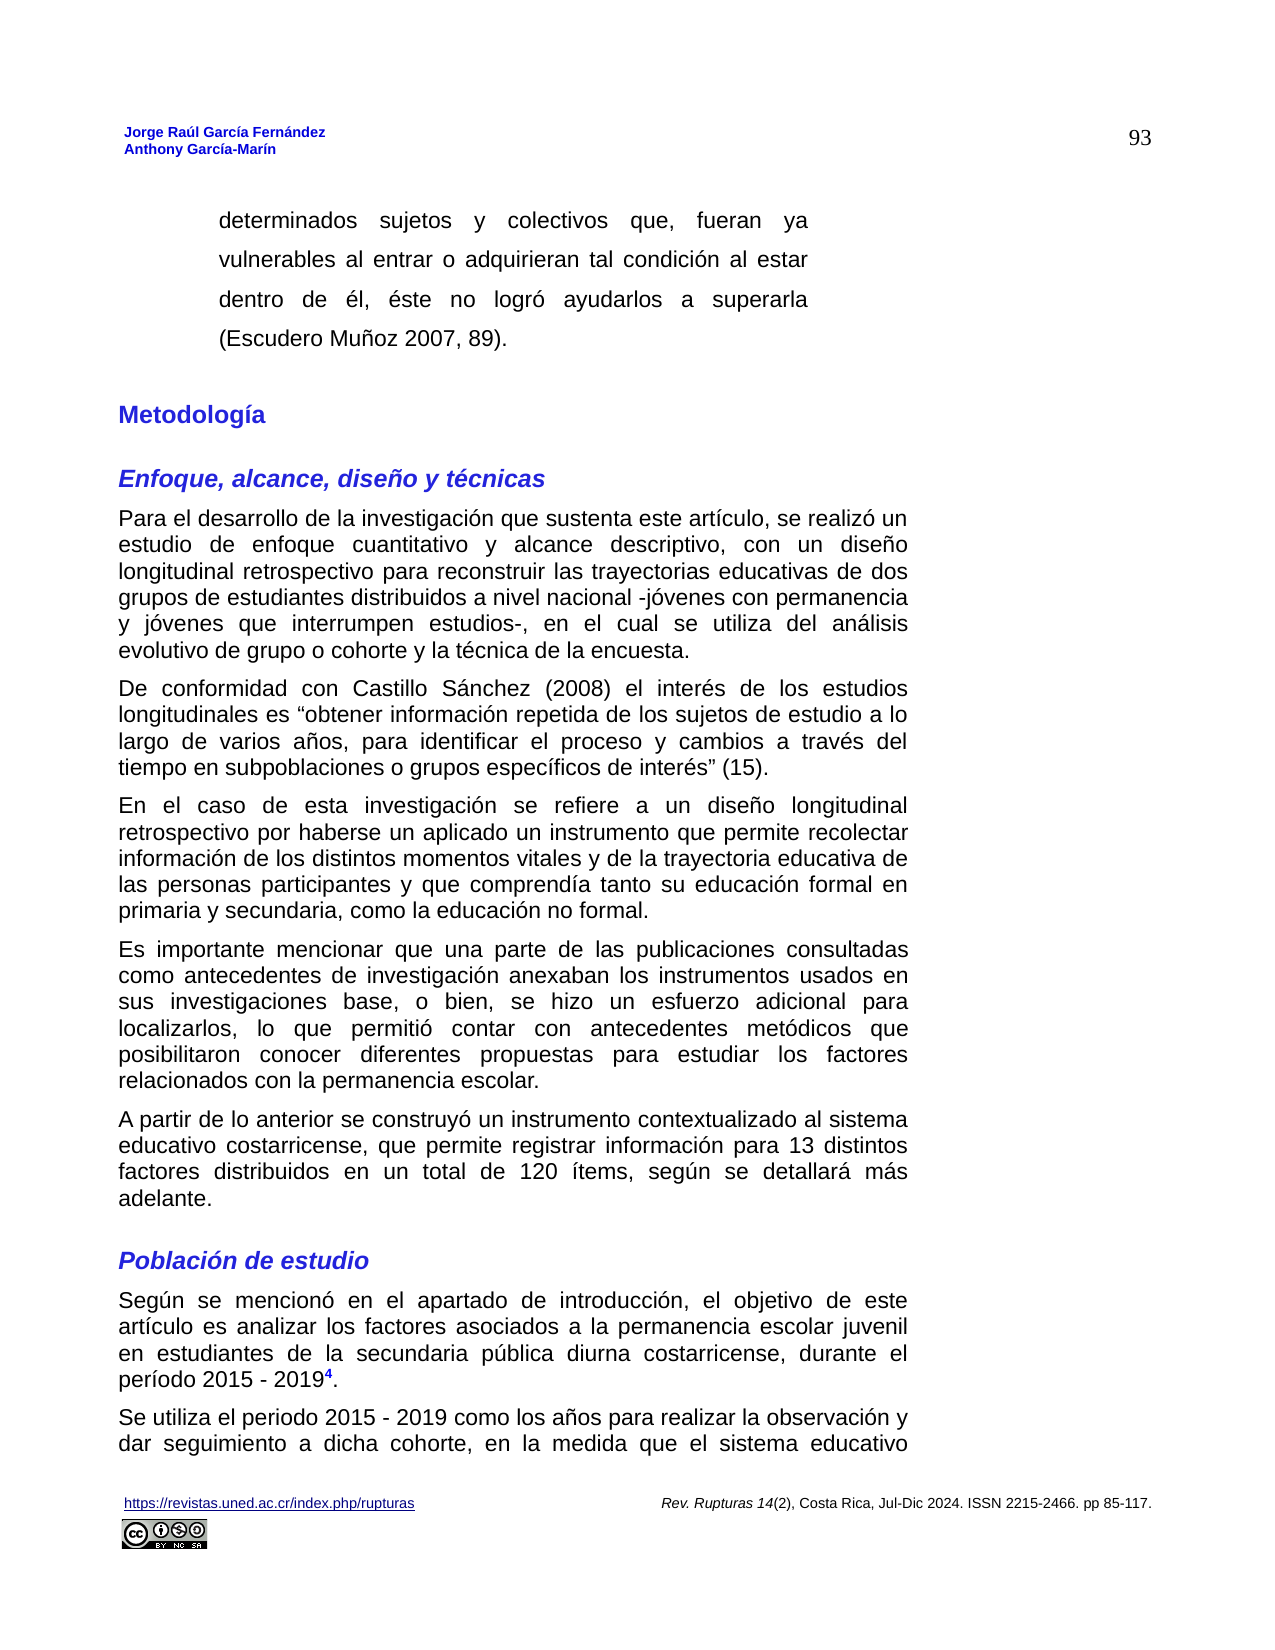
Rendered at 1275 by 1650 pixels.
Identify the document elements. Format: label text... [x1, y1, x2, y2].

text Es importante mencionar que una parte de las publicaciones consultadas como antecedentes de investigación anexaban los instrumentos usados en sus investigaciones base, o bien, se hizo un esfuerzo adicional para localizarlos, lo que permitió contar con antecedentes metódicos que posibilitaron conocer diferentes propuestas para estudiar los factores relacionados con la permanencia escolar. [118, 936, 909, 1094]
text De conformidad con Castillo Sánchez (2008) el interés de los estudios longitudinales es “obtener información repetida de los sujetos de estudio a lo largo de varios años, para identificar el proceso y cambios a través del tiempo en subpoblaciones o grupos específicos de interés” (15). [118, 675, 909, 780]
subtitle Enfoque, alcance, diseño y técnicas [118, 464, 909, 493]
text Para el desarrollo de la investigación que sustenta este artículo, se realizó un estudio de enfoque cuantitativo y alcance descriptivo, con un diseño longitudinal retrospectivo para reconstruir las trayectorias educativas de dos grupos de estudiantes distribuidos a nivel nacional -jóvenes con permanencia y jóvenes que interrumpen estudios-, en el cual se utiliza del análisis evolutivo de grupo o cohorte y la técnica de la encuesta. [118, 505, 909, 663]
text A partir de lo anterior se construyó un instrumento contextualizado al sistema educativo costarricense, que permite registrar información para 13 distintos factores distribuidos en un total de 120 ítems, según se detallará más adelante. [118, 1106, 909, 1211]
text determinados sujetos y colectivos que, fueran ya vulnerables al entrar o adquirieran tal condición al estar dentro de él, éste no logró ayudarlos a superarla (Escudero Muñoz 2007, 89). [218, 207, 808, 352]
subtitle Metodología [118, 400, 909, 429]
text Según se mencionó en el apartado de introducción, el objetivo de este artículo es analizar los factores asociados a la permanencia escolar juvenil en estudiantes de la secundaria pública diurna costarricense, durante el período 2015 - 20194. [118, 1287, 909, 1392]
picture [121, 1519, 208, 1549]
subtitle Población de estudio [118, 1246, 909, 1275]
text En el caso de esta investigación se refiere a un diseño longitudinal retrospectivo por haberse un aplicado un instrumento que permite recolectar información de los distintos momentos vitales y de la trayectoria educativa de las personas participantes y que comprendía tanto su educación formal en primaria y secundaria, como la educación no formal. [118, 792, 909, 924]
text Se utiliza el periodo 2015 - 2019 como los años para realizar la observación y dar seguimiento a dicha cohorte, en la medida que el sistema educativo [118, 1404, 909, 1457]
